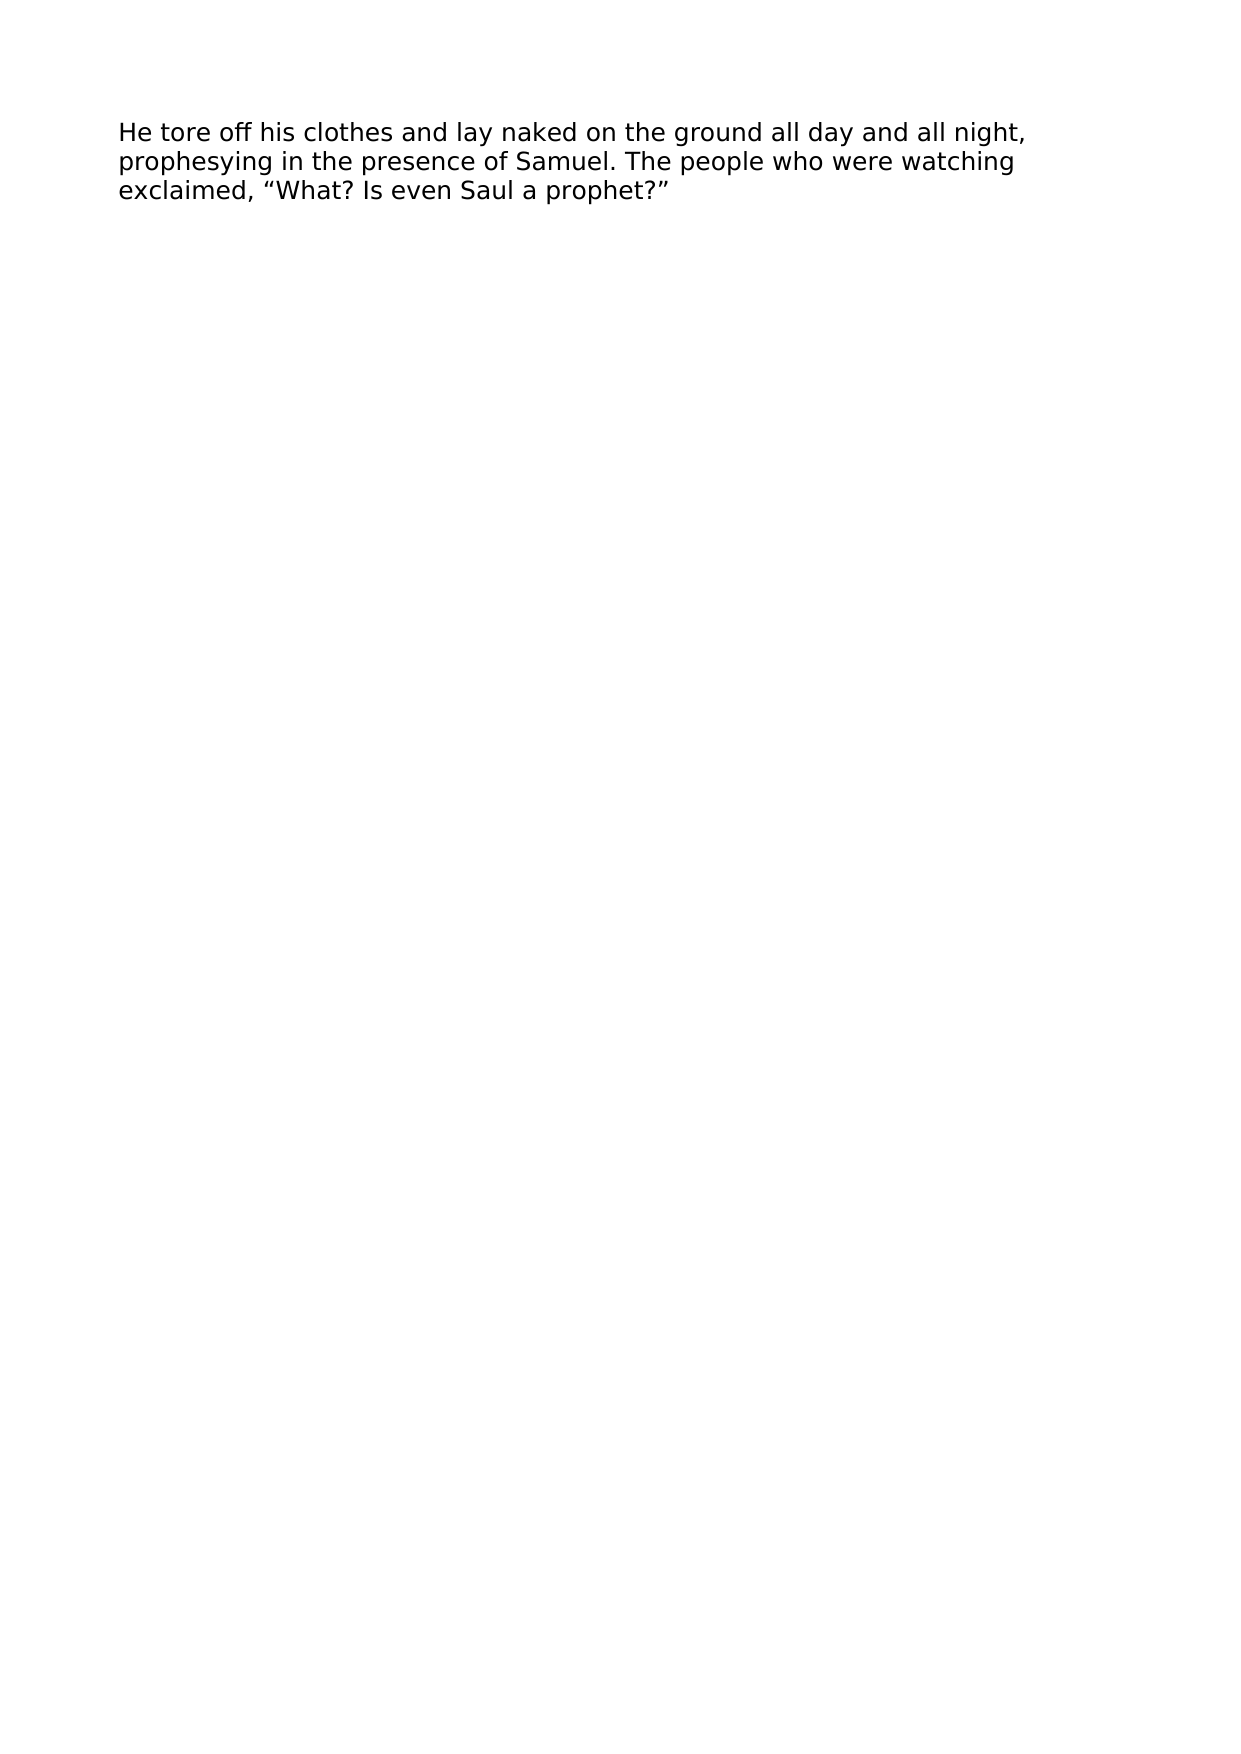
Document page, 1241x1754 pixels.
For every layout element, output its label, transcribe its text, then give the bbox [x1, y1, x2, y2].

text He tore off his clothes and lay naked on the ground all day and all night, prophesying in the presence of Samuel. The people who were watching exclaimed, “What? Is even Saul a prophet?” [118, 118, 1122, 206]
